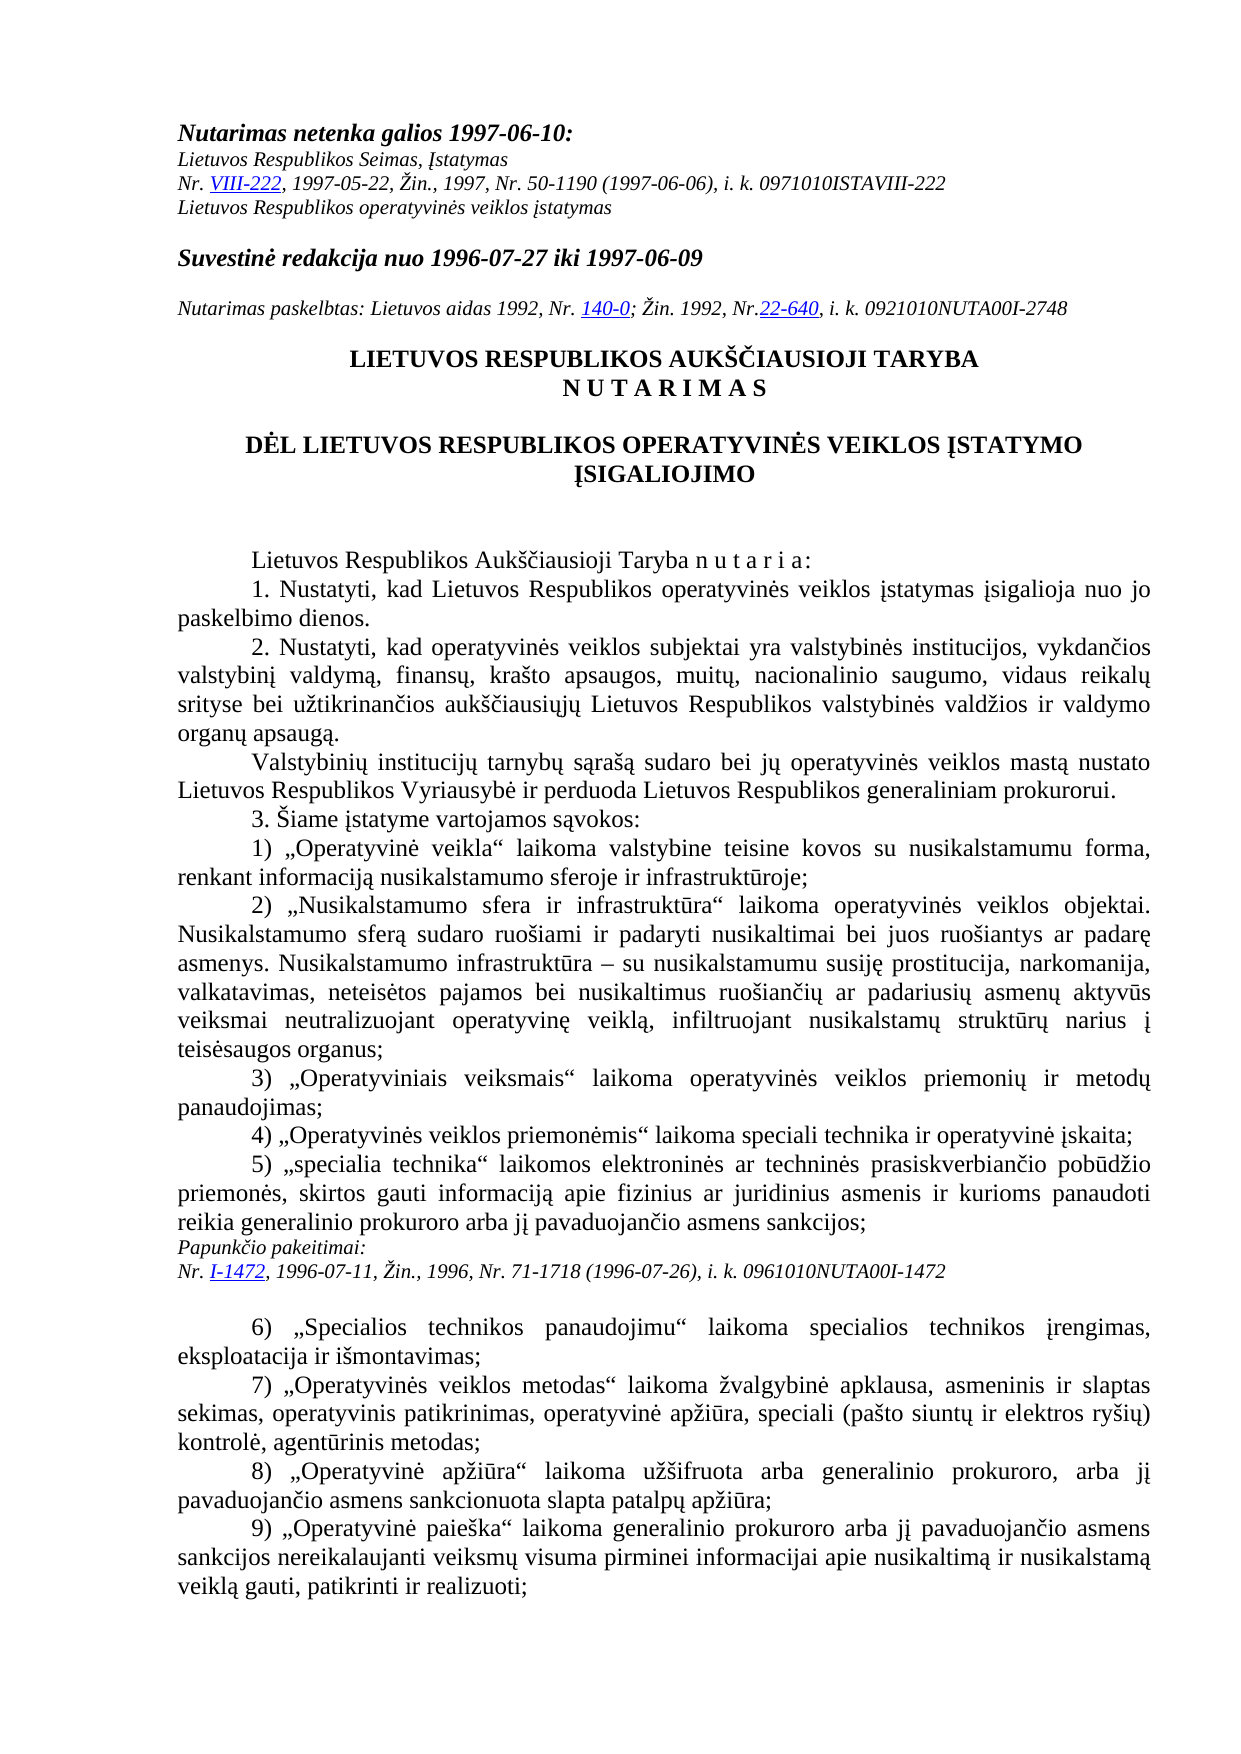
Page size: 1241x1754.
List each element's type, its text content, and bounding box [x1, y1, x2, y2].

text DĖL LIETUVOS RESPUBLIKOS OPERATYVINĖS VEIKLOS ĮSTATYMO ĮSIGALIOJIMO [177, 430, 1152, 488]
text Nr. I-1472, 1996-07-11, Žin., 1996, Nr. 71-1718 (1996-07-26), i. k. 0961010NUTA00I-1472 [177, 1259, 1152, 1283]
text 3) „Operatyviniais veiksmais“ laikoma operatyvinės veiklos priemonių ir metodų panaudojimas; [177, 1063, 1152, 1120]
text Lietuvos Respublikos operatyvinės veiklos įstatymas [177, 195, 1152, 219]
text 1) „Operatyvinė veikla“ laikoma valstybine teisine kovos su nusikalstamumu forma, renkant informaciją nusikalstamumo sferoje ir infrastruktūroje; [177, 833, 1152, 890]
text 2) „Nusikalstamumo sfera ir infrastruktūra“ laikoma operatyvinės veiklos objektai. Nusikalstamumo sferą sudaro ruošiami ir padaryti nusikaltimai bei juos ruošiantys ar padarę asmenys. Nusikalstamumo infrastruktūra – su nusikalstamumu susiję prostitucija, narkomanija, valkatavimas, neteisėtos pajamos bei nusikaltimus ruošiančių ar padariusių asmenų aktyvūs veiksmai neutralizuojant operatyvinę veiklą, infiltruojant nusikalstamų struktūrų narius į teisėsaugos organus; [177, 890, 1152, 1063]
text Lietuvos Respublikos Seimas, Įstatymas [177, 147, 1152, 171]
text 4) „Operatyvinės veiklos priemonėmis“ laikoma speciali technika ir operatyvinė įskaita; [177, 1120, 1152, 1149]
text 6) „Specialios technikos panaudojimu“ laikoma specialios technikos įrengimas, eksploatacija ir išmontavimas; [177, 1312, 1152, 1370]
text 7) „Operatyvinės veiklos metodas“ laikoma žvalgybinė apklausa, asmeninis ir slaptas sekimas, operatyvinis patikrinimas, operatyvinė apžiūra, speciali (pašto siuntų ir elektros ryšių) kontrolė, agentūrinis metodas; [177, 1370, 1152, 1456]
text Papunkčio pakeitimai: [177, 1235, 1152, 1259]
text Nutarimas paskelbtas: Lietuvos aidas 1992, Nr. 140-0; Žin. 1992, Nr.22-640, i. k. 0921010NUTA00I-2748 [177, 296, 1152, 320]
text 9) „Operatyvinė paieška“ laikoma generalinio prokuroro arba jį pavaduojančio asmens sankcijos nereikalaujanti veiksmų visuma pirminei informacijai apie nusikaltimą ir nusikalstamą veiklą gauti, patikrinti ir realizuoti; [177, 1513, 1152, 1600]
text Nr. VIII-222, 1997-05-22, Žin., 1997, Nr. 50-1190 (1997-06-06), i. k. 0971010ISTAVIII-222 [177, 171, 1152, 195]
text 8) „Operatyvinė apžiūra“ laikoma užšifruota arba generalinio prokuroro, arba jį pavaduojančio asmens sankcionuota slapta patalpų apžiūra; [177, 1456, 1152, 1513]
text LIETUVOS RESPUBLIKOS AUKŠČIAUSIOJI TARYBA [177, 344, 1152, 373]
text N U T A R I M A S [177, 373, 1152, 402]
text Lietuvos Respublikos Aukščiausioji Taryba nutaria: [177, 545, 1152, 574]
text 2. Nustatyti, kad operatyvinės veiklos subjektai yra valstybinės institucijos, vykdančios valstybinį valdymą, finansų, krašto apsaugos, muitų, nacionalinio saugumo, vidaus reikalų srityse bei užtikrinančios aukščiausiųjų Lietuvos Respublikos valstybinės valdžios ir valdymo organų apsaugą. [177, 632, 1152, 747]
text Suvestinė redakcija nuo 1996-07-27 iki 1997-06-09 [177, 243, 1152, 272]
text 3. Šiame įstatyme vartojamos sąvokos: [177, 804, 1152, 833]
text 1. Nustatyti, kad Lietuvos Respublikos operatyvinės veiklos įstatymas įsigalioja nuo jo paskelbimo dienos. [177, 574, 1152, 632]
text Valstybinių institucijų tarnybų sąrašą sudaro bei jų operatyvinės veiklos mastą nustato Lietuvos Respublikos Vyriausybė ir perduoda Lietuvos Respublikos generaliniam prokurorui. [177, 747, 1152, 804]
text 5) „specialia technika“ laikomos elektroninės ar techninės prasiskverbiančio pobūdžio priemonės, skirtos gauti informaciją apie fizinius ar juridinius asmenis ir kurioms panaudoti reikia generalinio prokuroro arba jį pavaduojančio asmens sankcijos; [177, 1149, 1152, 1235]
text Nutarimas netenka galios 1997-06-10: [177, 118, 1152, 147]
